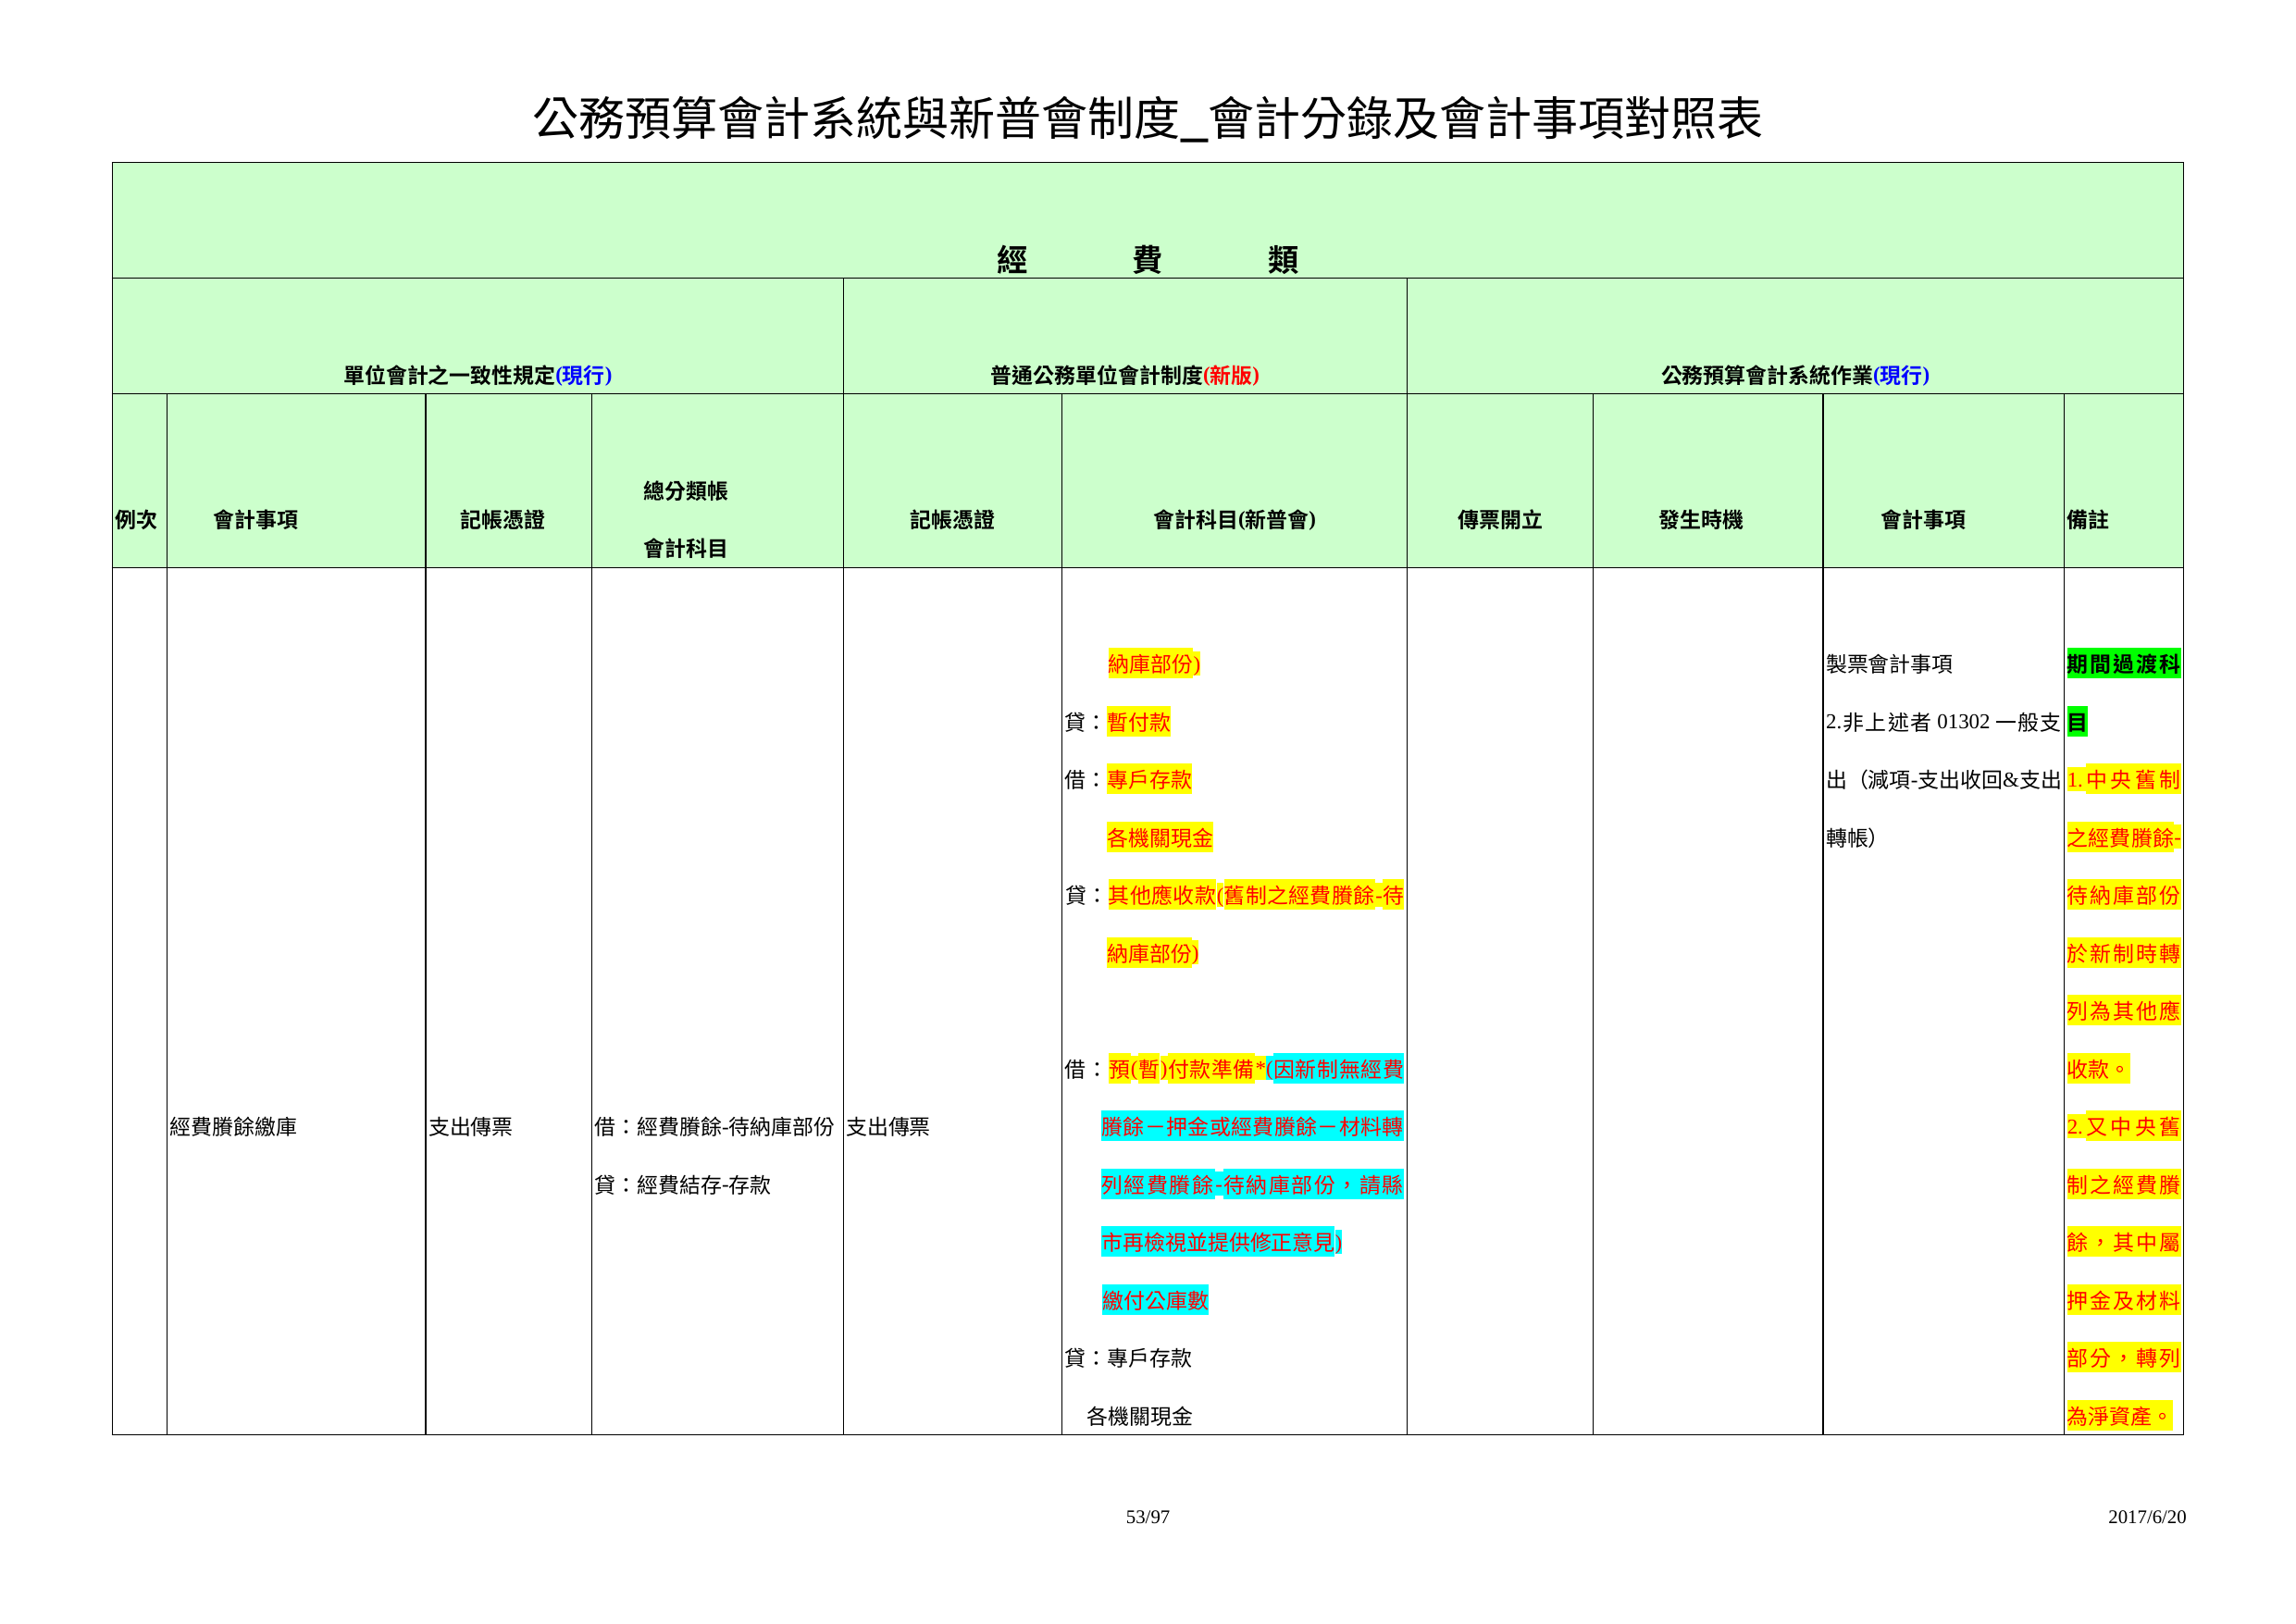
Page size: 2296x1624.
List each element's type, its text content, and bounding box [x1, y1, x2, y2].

table_cell 製票會計事項 2.非上述者01302一般支出（減項-支出收回&支出轉帳） [1824, 568, 2064, 1434]
table_cell 會計事項 [1824, 394, 2064, 567]
table_cell 支出傳票 [427, 568, 591, 1434]
table_cell 納庫部份) 貸：暫付款 借：專戶存款 各機關現金 貸：其他應收款(舊制之經費賸餘-待納庫部份) 借：預(暫)付款準備*(因新制無經費賸餘－押金或經費賸餘－材料轉列經費賸餘-待納庫部份，請縣市再檢視並提供修正意見) 繳付公庫數 貸：專戶存款 各機關現金 [1062, 568, 1407, 1434]
table_header 經 費 類 [113, 163, 2183, 278]
table_cell 借：經費賸餘-待納庫部份 貸：經費結存-存款 [592, 568, 843, 1434]
table_cell 經費賸餘繳庫 [168, 568, 425, 1434]
table_cell [1594, 568, 1822, 1434]
table_cell [113, 568, 167, 1434]
table_cell 傳票開立 [1408, 394, 1593, 567]
table_cell [1408, 568, 1593, 1434]
table_cell 單位會計之一致性規定(現行) [113, 279, 843, 393]
table_cell 記帳憑證 [427, 394, 591, 567]
table_cell 支出傳票 [844, 568, 1061, 1434]
table_cell 會計事項 [168, 394, 425, 567]
table_cell 總分類帳 會計科目 [592, 394, 843, 567]
table_cell 普通公務單位會計制度(新版) [844, 279, 1407, 393]
table_cell 期間過渡科目 1.中央舊制之經費賸餘-待納庫部份於新制時轉列為其他應收款。 2.又中央舊制之經費賸餘，其中屬押金及材料部分，轉列為淨資產。 [2065, 568, 2183, 1434]
table_cell 發生時機 [1594, 394, 1822, 567]
table_cell 記帳憑證 [844, 394, 1061, 567]
table_cell 備註 [2065, 394, 2183, 567]
table_cell 例次 [113, 394, 167, 567]
table_cell 公務預算會計系統作業(現行) [1408, 279, 2183, 393]
table_cell 會計科目(新普會) [1062, 394, 1407, 567]
